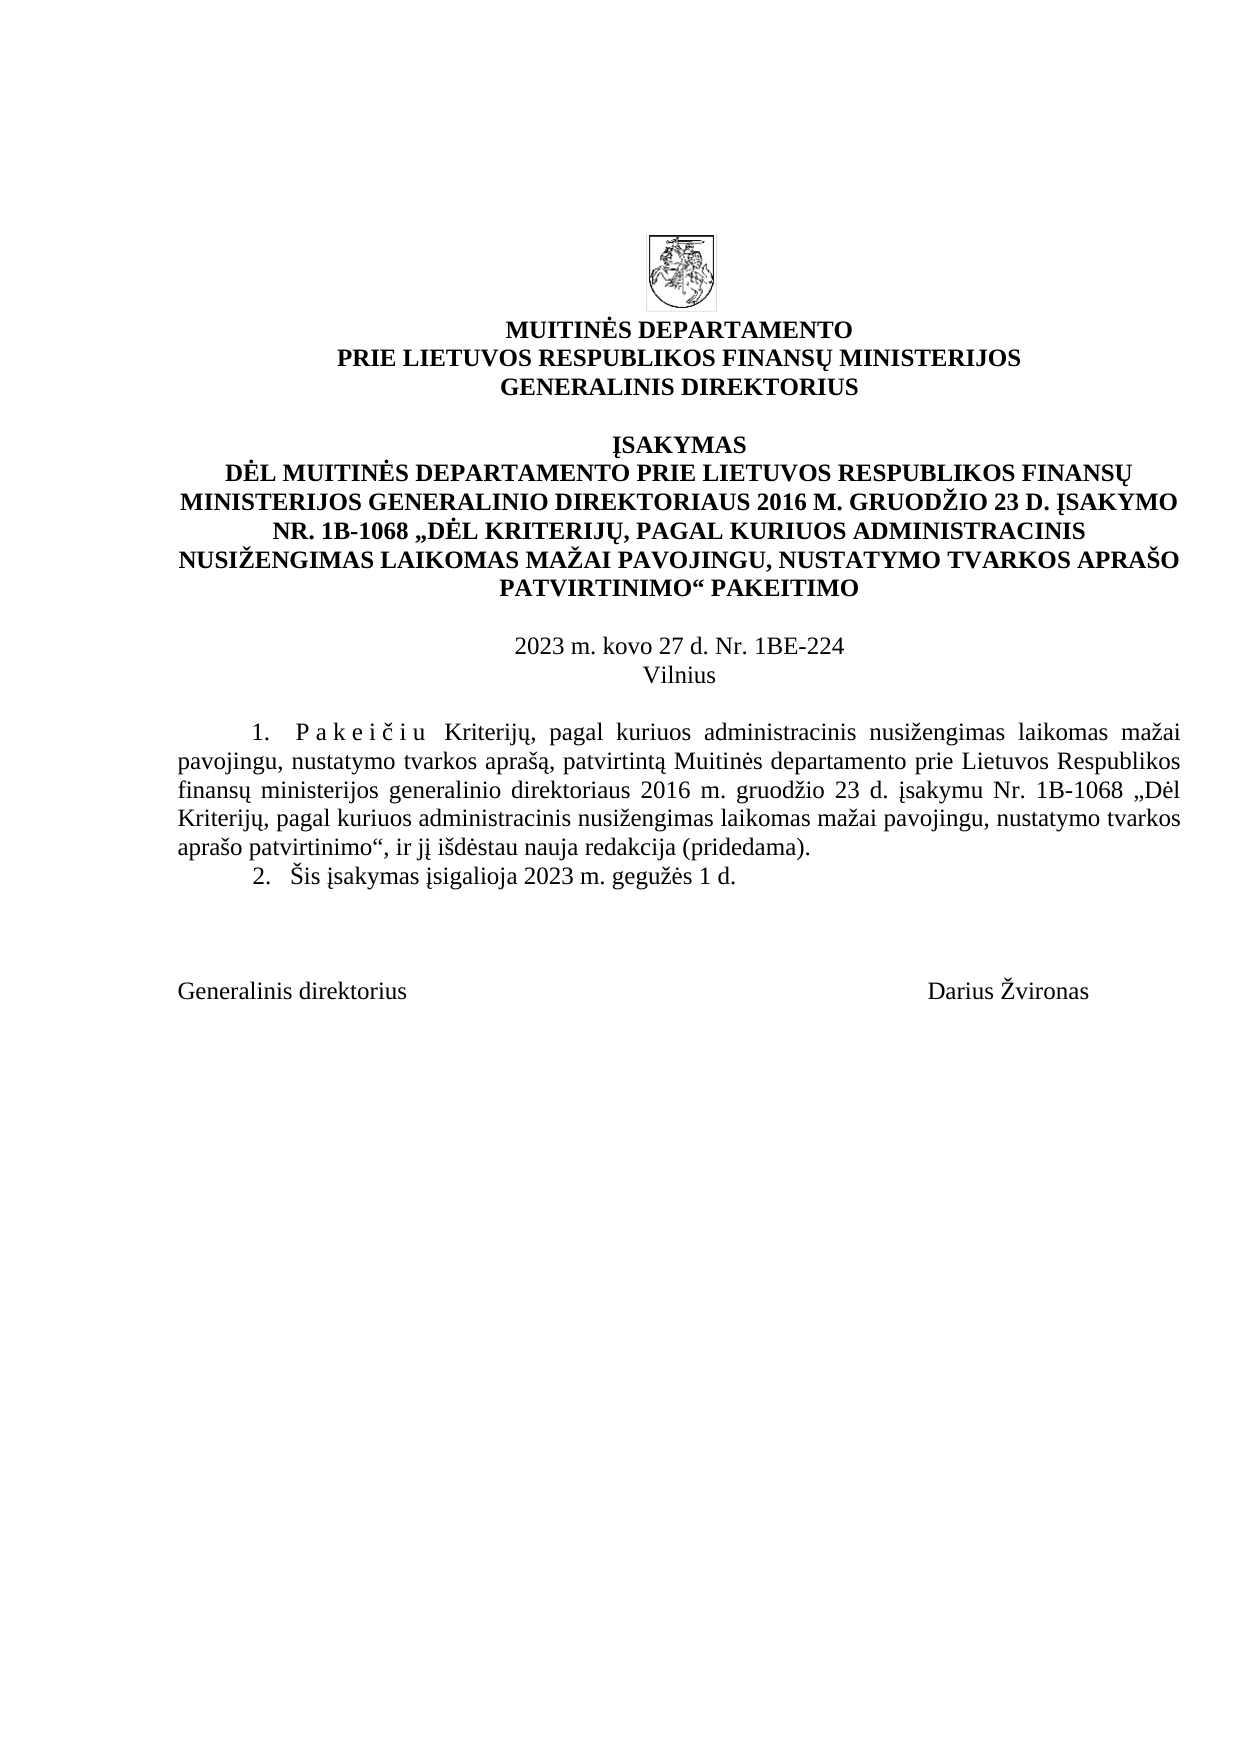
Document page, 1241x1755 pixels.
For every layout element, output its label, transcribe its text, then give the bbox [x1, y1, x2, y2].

text Vilnius [177, 660, 1181, 688]
text 2023 m. kovo 27 d. Nr. 1BE-224 [177, 631, 1181, 660]
text Generalinis direktorius Darius Žvironas [177, 976, 1181, 1005]
text MUITINĖS DEPARTAMENTO [177, 315, 1181, 343]
text 2. Šis įsakymas įsigalioja 2023 m. gegužės 1 d. [252, 861, 1181, 890]
text DĖL MUITINĖS DEPARTAMENTO PRIE LIETUVOS RESPUBLIKOS FINANSŲ MINISTERIJOS GENERALINIO DIREKTORIAUS 2016 M. GRUODŽIO 23 D. ĮSAKYMO NR. 1B-1068 „DĖL KRITERIJŲ, PAGAL KURIUOS ADMINISTRACINIS NUSIŽENGIMAS LAIKOMAS MAŽAI PAVOJINGU, NUSTATYMO TVARKOS APRAŠO PATVIRTINIMO“ PAKEITIMO [177, 458, 1181, 602]
text PRIE LIETUVOS RESPUBLIKOS FINANSŲ MINISTERIJOS [177, 343, 1181, 372]
text ĮSAKYMAS [177, 430, 1181, 458]
text 1. Pakeičiu Kriterijų, pagal kuriuos administracinis nusižengimas laikomas mažai pavojingu, nustatymo tvarkos aprašą, patvirtintą Muitinės departamento prie Lietuvos Respublikos finansų ministerijos generalinio direktoriaus 2016 m. gruodžio 23 d. įsakymu Nr. 1B-1068 „Dėl Kriterijų, pagal kuriuos administracinis nusižengimas laikomas mažai pavojingu, nustatymo tvarkos aprašo patvirtinimo“, ir jį išdėstau nauja redakcija (pridedama). [177, 717, 1181, 861]
text GENERALINIS DIREKTORIUS [177, 372, 1181, 401]
